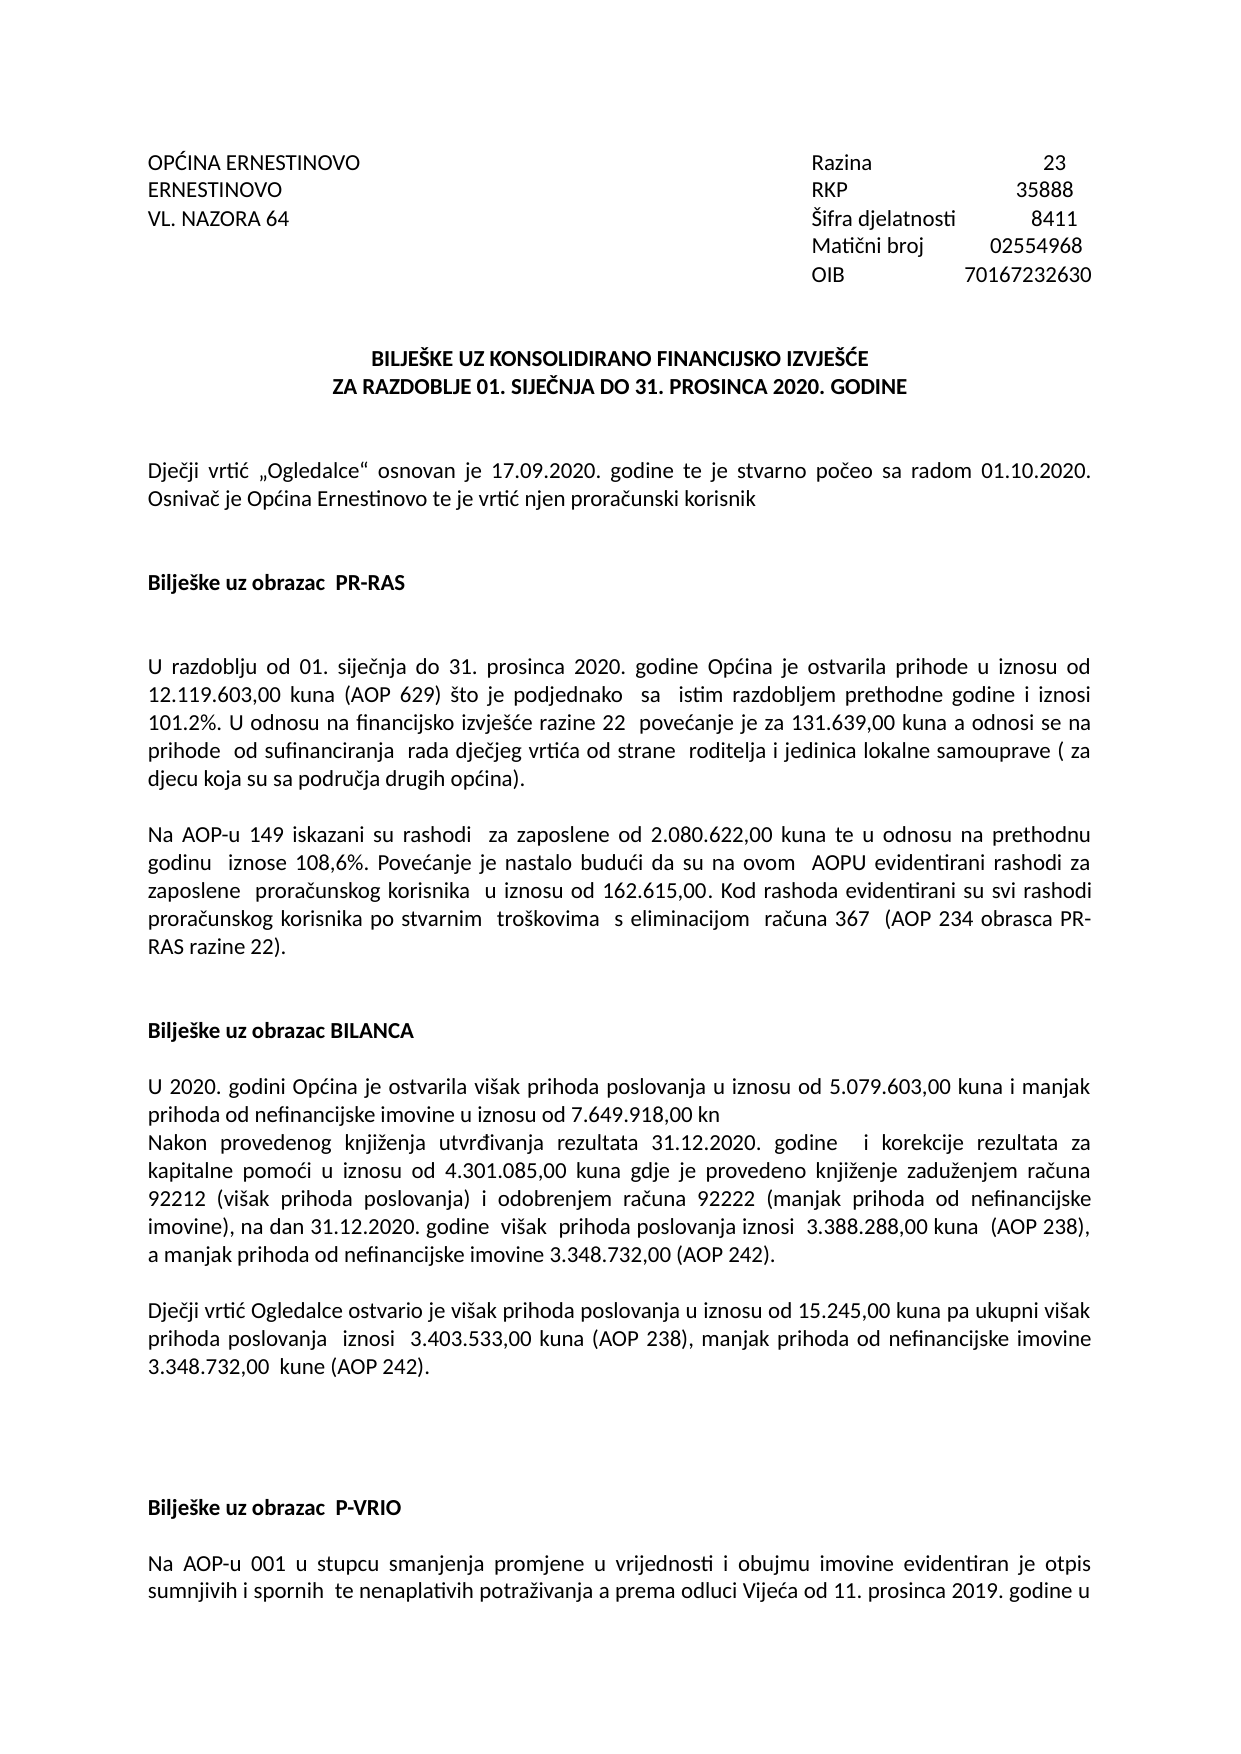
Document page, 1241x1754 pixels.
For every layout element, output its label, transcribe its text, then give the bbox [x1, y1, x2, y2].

text Bilješke uz obrazac PR-RAS [148, 568, 1093, 596]
text Bilješke uz obrazac P-VRIO [148, 1493, 1093, 1521]
text Dječji vrtić „Ogledalce“ osnovan je 17.09.2020. godine te je stvarno počeo sa radom 01.10.2020. Osnivač je Općina Ernestinovo te je vrtić njen proračunski korisnik [148, 456, 1093, 512]
text Nakon provedenog knjiženja utvrđivanja rezultata 31.12.2020. godine i korekcije rezultata za kapitalne pomoći u iznosu od 4.301.085,00 kuna gdje je provedeno knjiženje zaduženjem računa 92212 (višak prihoda poslovanja) i odobrenjem računa 92222 (manjak prihoda od nefinancijske imovine), na dan 31.12.2020. godine višak prihoda poslovanja iznosi 3.388.288,00 kuna (AOP 238), a manjak prihoda od nefinancijske imovine 3.348.732,00 (AOP 242). [148, 1128, 1093, 1268]
text ZA RAZDOBLJE 01. SIJEČNJA DO 31. PROSINCA 2020. GODINE [148, 372, 1093, 400]
text Bilješke uz obrazac BILANCA [148, 1016, 1093, 1044]
text Na AOP-u 149 iskazani su rashodi za zaposlene od 2.080.622,00 kuna te u odnosu na prethodnu godinu iznose 108,6%. Povećanje je nastalo budući da su na ovom AOPU evidentirani rashodi za zaposlene proračunskog korisnika u iznosu od 162.615,00. Kod rashoda evidentirani su svi rashodi proračunskog korisnika po stvarnim troškovima s eliminacijom računa 367 (AOP 234 obrasca PR-RAS razine 22). [148, 820, 1093, 960]
text U 2020. godini Općina je ostvarila višak prihoda poslovanja u iznosu od 5.079.603,00 kuna i manjak prihoda od nefinancijske imovine u iznosu od 7.649.918,00 kn [148, 1072, 1093, 1128]
text U razdoblju od 01. siječnja do 31. prosinca 2020. godine Općina je ostvarila prihode u iznosu od 12.119.603,00 kuna (AOP 629) što je podjednako sa istim razdobljem prethodne godine i iznosi 101.2%. U odnosu na financijsko izvješće razine 22 povećanje je za 131.639,00 kuna a odnosi se na prihode od sufinanciranja rada dječjeg vrtića od strane roditelja i jedinica lokalne samouprave ( za djecu koja su sa područja drugih općina). [148, 652, 1093, 792]
text OIB 70167232630 [148, 260, 1093, 288]
text Dječji vrtić Ogledalce ostvario je višak prihoda poslovanja u iznosu od 15.245,00 kuna pa ukupni višak prihoda poslovanja iznosi 3.403.533,00 kuna (AOP 238), manjak prihoda od nefinancijske imovine 3.348.732,00 kune (AOP 242). [148, 1296, 1093, 1381]
text BILJEŠKE UZ KONSOLIDIRANO FINANCIJSKO IZVJEŠĆE [148, 344, 1093, 372]
text VL. NAZORA 64 Šifra djelatnosti 8411 Matični broj 02554968 [148, 204, 1093, 260]
text ERNESTINOVO RKP 35888 [148, 176, 1093, 204]
text Na AOP-u 001 u stupcu smanjenja promjene u vrijednosti i obujmu imovine evidentiran je otpis sumnjivih i spornih te nenaplativih potraživanja a prema odluci Vijeća od 11. prosinca 2019. godine u [148, 1549, 1093, 1605]
text OPĆINA ERNESTINOVO Razina 23 [148, 148, 1093, 176]
